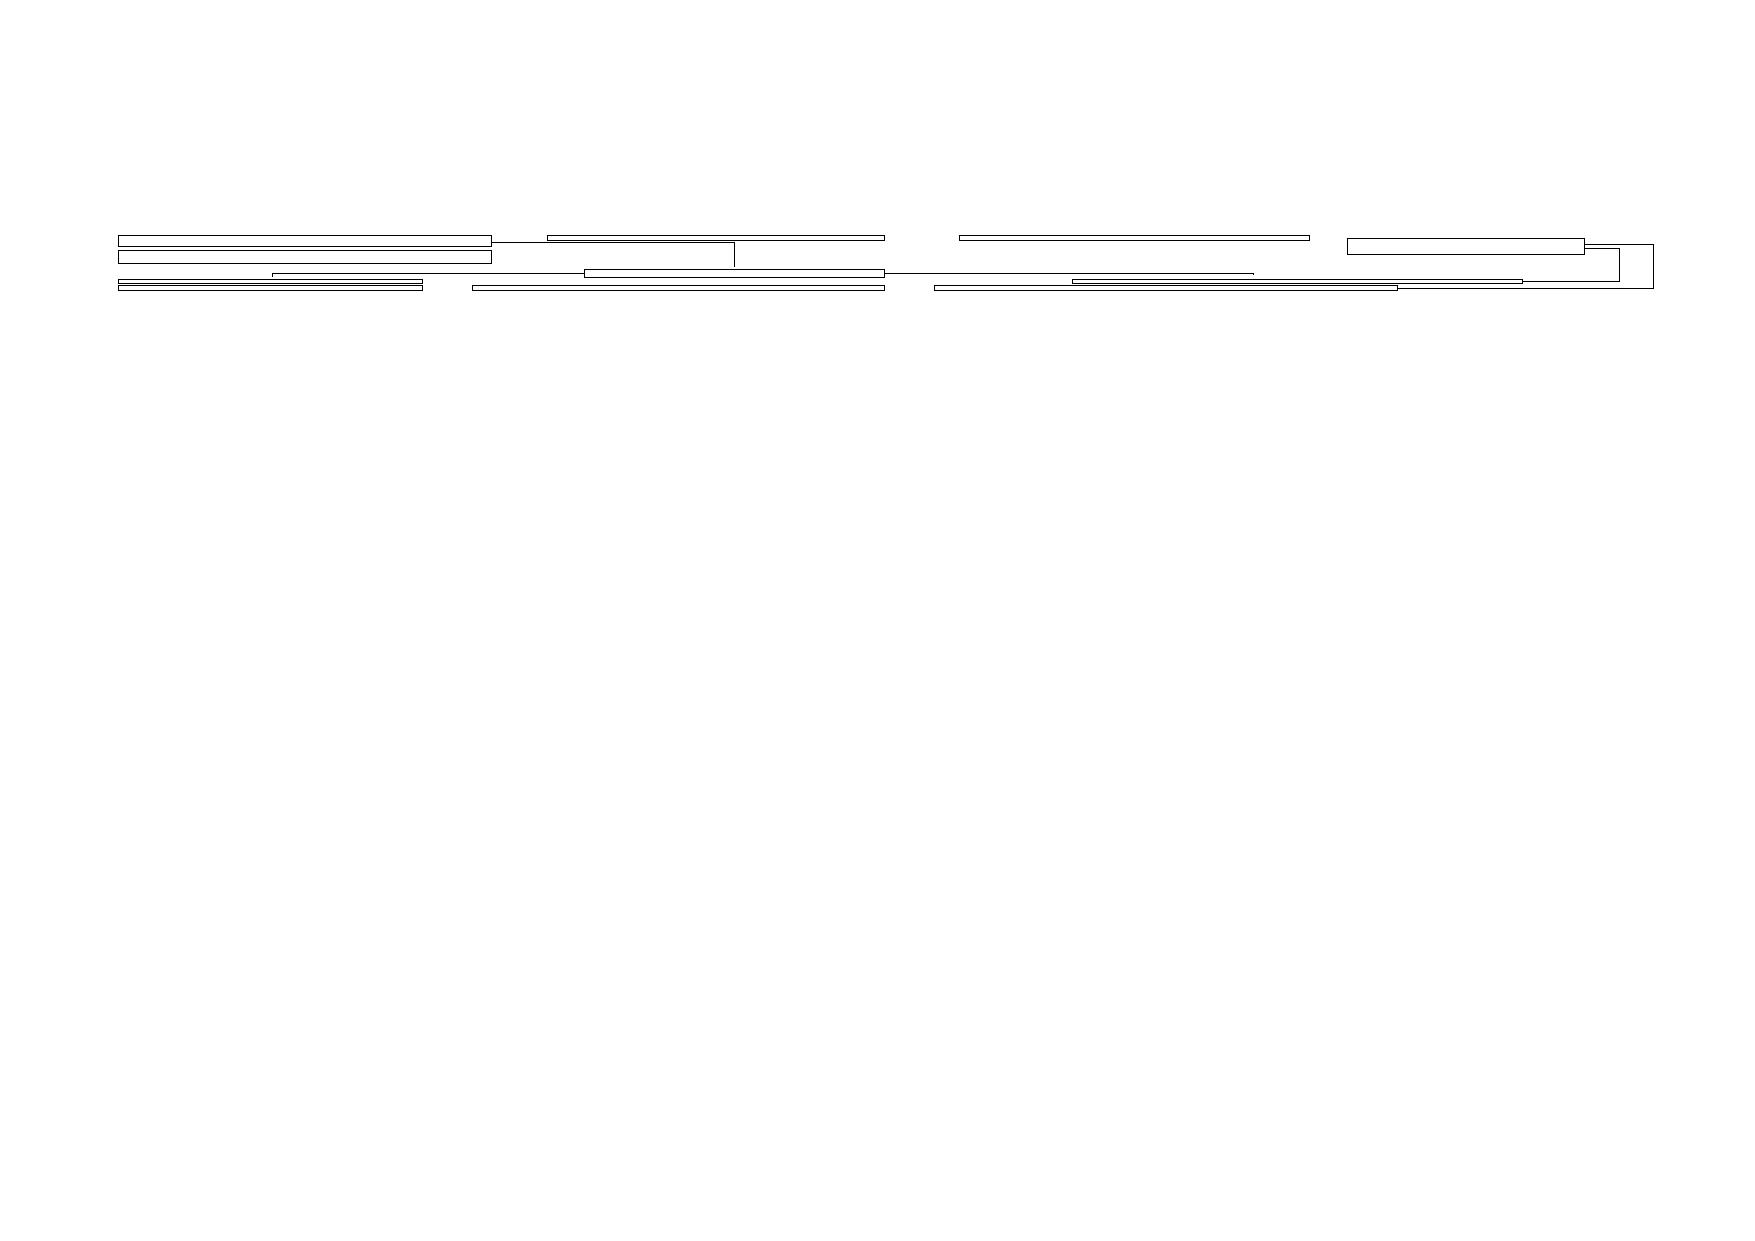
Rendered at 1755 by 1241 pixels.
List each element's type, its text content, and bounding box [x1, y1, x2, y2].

table_cell grąžintinos lėšos [885, 269, 1197, 273]
table_cell [492, 254, 547, 258]
table_cell [735, 242, 885, 246]
table_cell [960, 250, 1310, 254]
table_cell ––> [423, 285, 472, 289]
table_cell [960, 242, 1310, 246]
table_cell [1310, 263, 1347, 267]
table_cell [472, 279, 885, 283]
table_cell [735, 254, 885, 258]
table_cell [960, 254, 1310, 258]
table_cell ––> [885, 285, 934, 289]
table_cell [1348, 263, 1585, 267]
table_cell [960, 258, 1310, 262]
table_cell [1310, 254, 1347, 258]
table_cell [960, 246, 1310, 250]
table_cell [272, 263, 585, 267]
table_cell [885, 254, 960, 258]
table_cell [585, 263, 734, 267]
table_cell [885, 279, 1072, 283]
table_cell [1348, 258, 1585, 262]
table_cell [885, 242, 960, 246]
table_cell [735, 263, 885, 267]
table_cell [1310, 273, 1347, 277]
table_cell [547, 250, 734, 254]
table_cell [735, 258, 885, 262]
table_cell [547, 246, 734, 250]
table_cell [1348, 269, 1585, 273]
table_cell [1310, 250, 1347, 254]
table_header ––> [492, 235, 547, 239]
table_cell [735, 250, 885, 254]
table_cell [885, 250, 960, 254]
table_cell [960, 263, 1310, 267]
table_cell [1310, 240, 1347, 250]
table_cell NMA kasmet pateikia ŽŪM informaciją apie EK deklaruotas iš skolininkų nesusigrąžintas grąžintinas lėšas, dėl kurių priimtas atitikties sprendimas, jų susigrąžinimą, nurašymą [119, 251, 491, 262]
table_cell +200 Lt <––––––– [1348, 242, 1584, 246]
table_cell [585, 258, 734, 262]
table_cell [885, 246, 960, 250]
table_header [1310, 235, 1347, 239]
table_cell [118, 269, 272, 273]
table_cell +100 Lt <––––––– [1348, 246, 1584, 250]
table_header ––> [885, 235, 959, 239]
table_cell [547, 254, 734, 258]
table_cell [1348, 273, 1585, 277]
table_cell [1310, 269, 1347, 273]
table_cell [885, 258, 960, 262]
table_cell yra aplinkybės, leidžiančios [272, 269, 584, 273]
table_cell 0 Lt Balansas [1348, 250, 1584, 254]
table_cell [491, 246, 547, 250]
table_cell [735, 246, 885, 250]
table_cell [423, 279, 472, 283]
table_cell [885, 263, 960, 267]
table_cell [118, 273, 272, 277]
table_cell [492, 258, 585, 262]
table_cell [492, 250, 547, 254]
table_header [1585, 235, 1653, 239]
table_cell [1310, 258, 1347, 262]
table_cell [1197, 269, 1310, 273]
